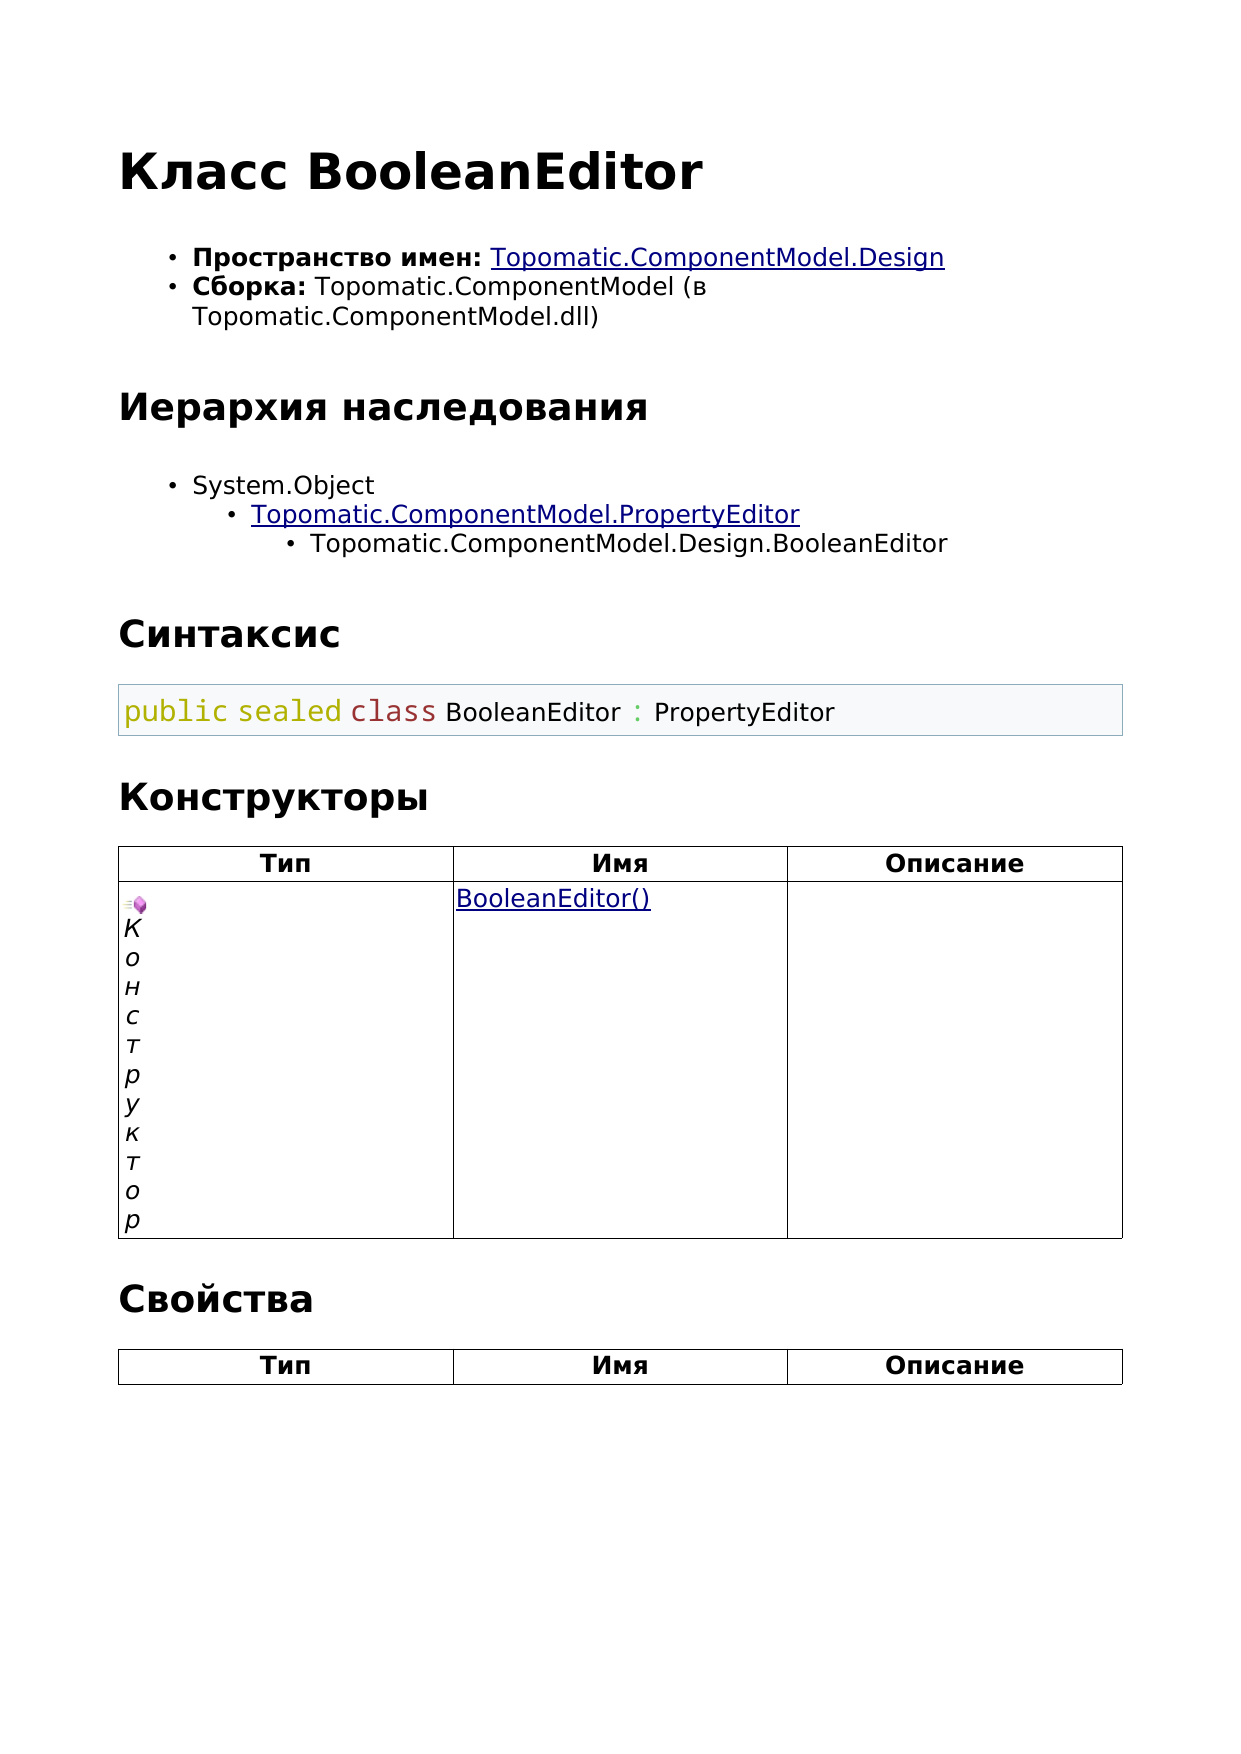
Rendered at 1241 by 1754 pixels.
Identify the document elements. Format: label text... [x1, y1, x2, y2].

list Пространство имен: Topomatic.ComponentModel.Design [177, 243, 1122, 272]
table_header Имя [454, 847, 787, 881]
table_header Тип [119, 847, 453, 881]
table_cell BooleanEditor() [454, 882, 787, 1238]
table_cell [119, 882, 453, 1238]
list Topomatic.ComponentModel.PropertyEditor [236, 500, 1122, 529]
table_header Тип [119, 1350, 453, 1384]
table_header Имя [454, 1350, 787, 1384]
subtitle Иерархия наследования [118, 385, 1122, 429]
subtitle Свойства [118, 1278, 1122, 1321]
subtitle Синтаксис [118, 613, 1122, 657]
subtitle Конструкторы [118, 775, 1122, 819]
table_cell [788, 882, 1122, 1238]
table_header Описание [788, 847, 1122, 881]
list Сборка: Topomatic.ComponentModel (в Topomatic.ComponentModel.dll) [177, 272, 1122, 331]
subtitle Класс BooleanEditor [118, 143, 1122, 201]
picture [121, 896, 147, 914]
list System.Object [177, 471, 1122, 500]
table_header Описание [788, 1350, 1122, 1384]
table_header public sealed class BooleanEditor : PropertyEditor [119, 685, 1122, 735]
list Topomatic.ComponentModel.Design.BooleanEditor [295, 529, 1122, 558]
